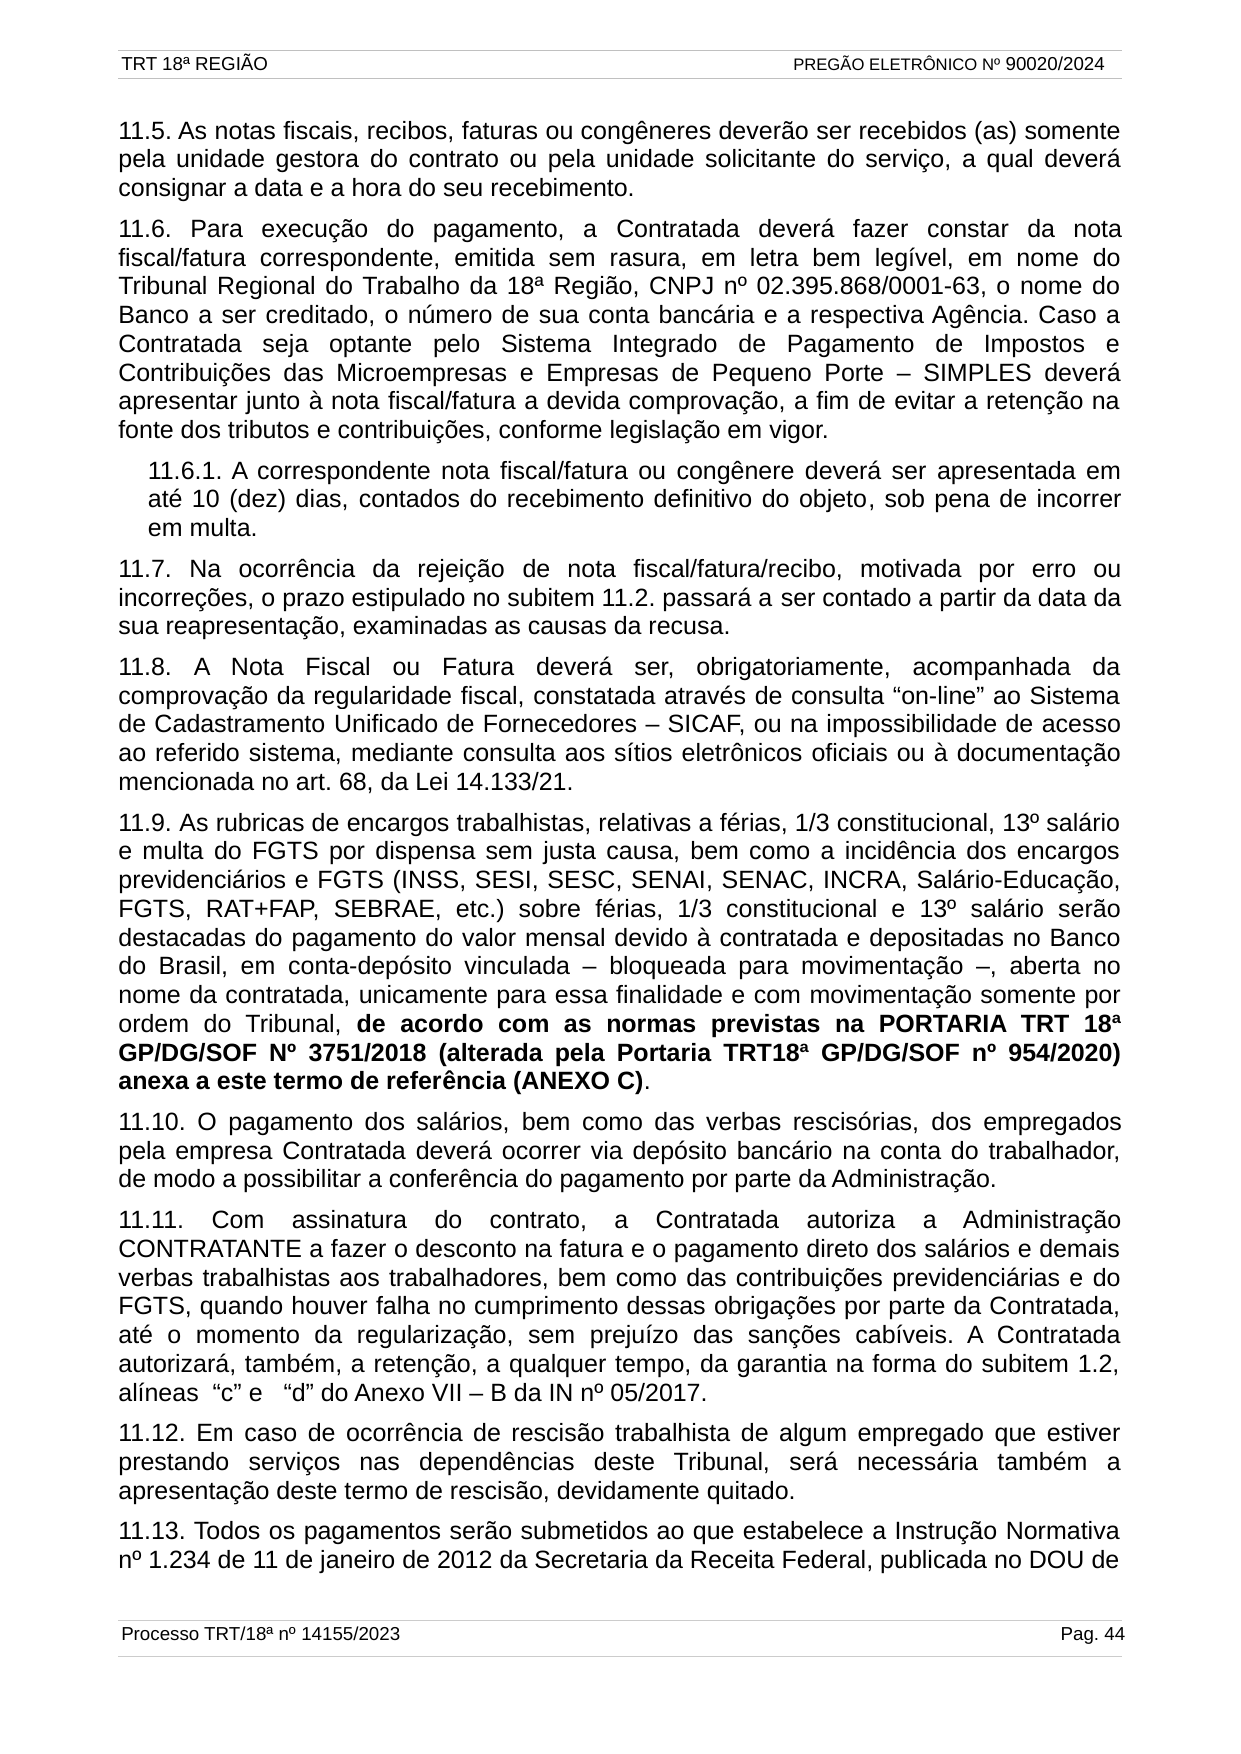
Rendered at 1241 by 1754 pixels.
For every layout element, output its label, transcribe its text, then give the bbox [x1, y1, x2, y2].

text 11.8. A Nota Fiscal ou Fatura deverá ser, obrigatoriamente, acompanhada da comprovação da regularidade fiscal, constatada através de consulta “on-line” ao Sistema de Cadastramento Unificado de Fornecedores – SICAF, ou na impossibilidade de acesso ao referido sistema, mediante consulta aos sítios eletrônicos oficiais ou à documentação mencionada no art. 68, da Lei 14.133/21. [118, 652, 1122, 796]
text 11.5. As notas fiscais, recibos, faturas ou congêneres deverão ser recebidos (as) somente pela unidade gestora do contrato ou pela unidade solicitante do serviço, a qual deverá consignar a data e a hora do seu recebimento. [118, 116, 1122, 202]
text 11.12. Em caso de ocorrência de rescisão trabalhista de algum empregado que estiver prestando serviços nas dependências deste Tribunal, será necessária também a apresentação deste termo de rescisão, devidamente quitado. [118, 1418, 1122, 1504]
text 11.13. Todos os pagamentos serão submetidos ao que estabelece a Instrução Normativa nº 1.234 de 11 de janeiro de 2012 da Secretaria da Receita Federal, publicada no DOU de [118, 1516, 1122, 1574]
text 11.11. Com assinatura do contrato, a Contratada autoriza a Administração CONTRATANTE a fazer o desconto na fatura e o pagamento direto dos salários e demais verbas trabalhistas aos trabalhadores, bem como das contribuições previdenciárias e do FGTS, quando houver falha no cumprimento dessas obrigações por parte da Contratada, até o momento da regularização, sem prejuízo das sanções cabíveis. A Contratada autorizará, também, a retenção, a qualquer tempo, da garantia na forma do subitem 1.2, alíneas “c” e “d” do Anexo VII – B da IN nº 05/2017. [118, 1205, 1122, 1406]
text 11.6. Para execução do pagamento, a Contratada deverá fazer constar da nota fiscal/fatura correspondente, emitida sem rasura, em letra bem legível, em nome do Tribunal Regional do Trabalho da 18ª Região, CNPJ nº 02.395.868/0001-63, o nome do Banco a ser creditado, o número de sua conta bancária e a respectiva Agência. Caso a Contratada seja optante pelo Sistema Integrado de Pagamento de Impostos e Contribuições das Microempresas e Empresas de Pequeno Porte – SIMPLES deverá apresentar junto à nota fiscal/fatura a devida comprovação, a fim de evitar a retenção na fonte dos tributos e contribuições, conforme legislação em vigor. [118, 214, 1122, 444]
text 11.9. As rubricas de encargos trabalhistas, relativas a férias, 1/3 constitucional, 13º salário e multa do FGTS por dispensa sem justa causa, bem como a incidência dos encargos previdenciários e FGTS (INSS, SESI, SESC, SENAI, SENAC, INCRA, Salário-Educação, FGTS, RAT+FAP, SEBRAE, etc.) sobre férias, 1/3 constitucional e 13º salário serão destacadas do pagamento do valor mensal devido à contratada e depositadas no Banco do Brasil, em conta-depósito vinculada – bloqueada para movimentação –, aberta no nome da contratada, unicamente para essa finalidade e com movimentação somente por ordem do Tribunal, de acordo com as normas previstas na PORTARIA TRT 18ª GP/DG/SOF Nº 3751/2018 (alterada pela Portaria TRT18ª GP/DG/SOF nº 954/2020) anexa a este termo de referência (ANEXO C). [118, 807, 1122, 1095]
text 11.10. O pagamento dos salários, bem como das verbas rescisórias, dos empregados pela empresa Contratada deverá ocorrer via depósito bancário na conta do trabalhador, de modo a possibilitar a conferência do pagamento por parte da Administração. [118, 1107, 1122, 1193]
text 11.6.1. A correspondente nota fiscal/fatura ou congênere deverá ser apresentada em até 10 (dez) dias, contados do recebimento definitivo do objeto, sob pena de incorrer em multa. [148, 456, 1122, 542]
text 11.7. Na ocorrência da rejeição de nota fiscal/fatura/recibo, motivada por erro ou incorreções, o prazo estipulado no subitem 11.2. passará a ser contado a partir da data da sua reapresentação, examinadas as causas da recusa. [118, 554, 1122, 640]
